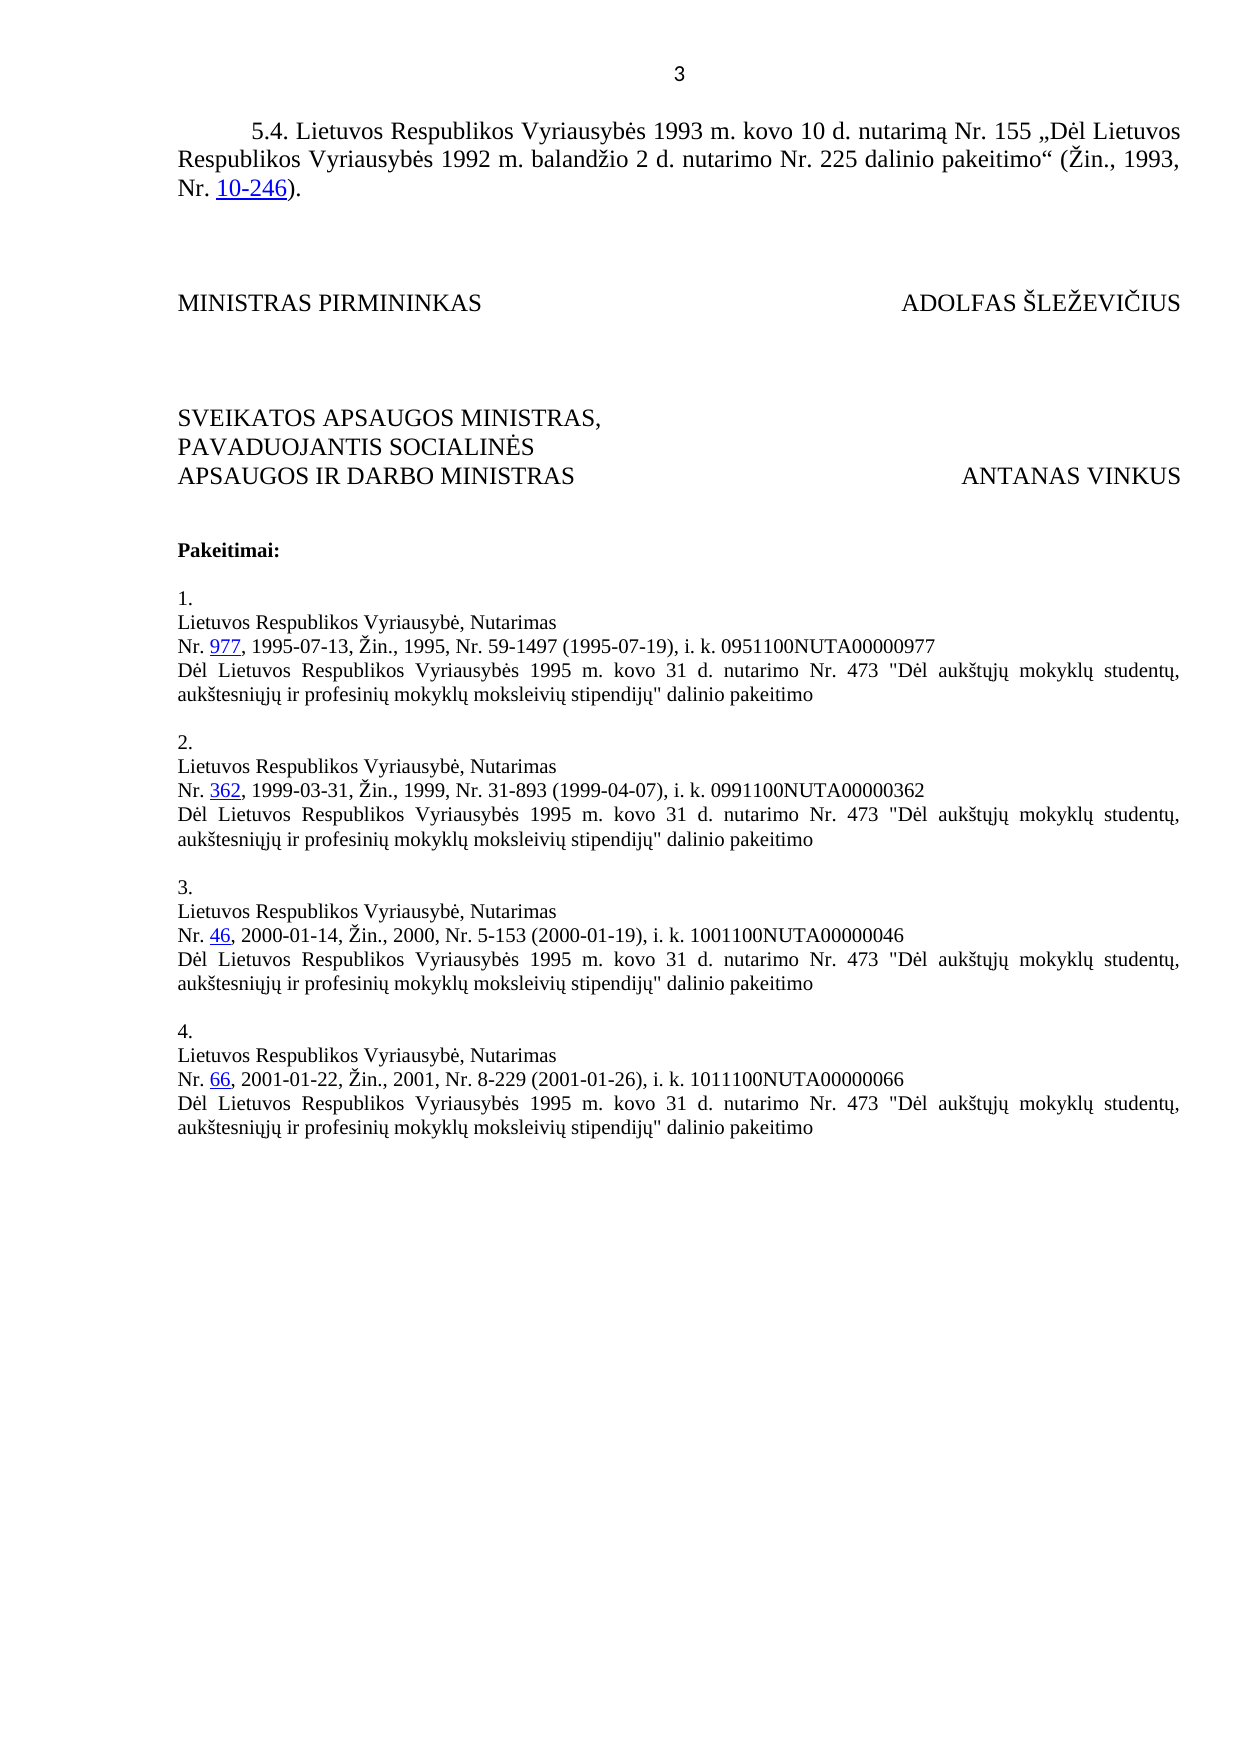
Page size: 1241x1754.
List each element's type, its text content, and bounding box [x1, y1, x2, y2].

text Lietuvos Respublikos Vyriausybė, Nutarimas [177, 899, 1181, 923]
text Pakeitimai: [177, 538, 1181, 562]
text Nr. 66, 2001-01-22, Žin., 2001, Nr. 8-229 (2001-01-26), i. k. 1011100NUTA00000066 [177, 1067, 1181, 1091]
text Dėl Lietuvos Respublikos Vyriausybės 1995 m. kovo 31 d. nutarimo Nr. 473 "Dėl aukštųjų mokyklų studentų, aukštesniųjų ir profesinių mokyklų moksleivių stipendijų" dalinio pakeitimo [177, 802, 1181, 851]
text Nr. 362, 1999-03-31, Žin., 1999, Nr. 31-893 (1999-04-07), i. k. 0991100NUTA00000362 [177, 778, 1181, 802]
text MINISTRAS PIRMININKAS ADOLFAS ŠLEŽEVIČIUS [177, 288, 1181, 317]
text Lietuvos Respublikos Vyriausybė, Nutarimas [177, 754, 1181, 778]
text APSAUGOS IR DARBO MINISTRAS ANTANAS VINKUS [177, 461, 1181, 489]
text Dėl Lietuvos Respublikos Vyriausybės 1995 m. kovo 31 d. nutarimo Nr. 473 "Dėl aukštųjų mokyklų studentų, aukštesniųjų ir profesinių mokyklų moksleivių stipendijų" dalinio pakeitimo [177, 1091, 1181, 1139]
text Dėl Lietuvos Respublikos Vyriausybės 1995 m. kovo 31 d. nutarimo Nr. 473 "Dėl aukštųjų mokyklų studentų, aukštesniųjų ir profesinių mokyklų moksleivių stipendijų" dalinio pakeitimo [177, 947, 1181, 995]
text 2. [177, 730, 1181, 754]
text 5.4. Lietuvos Respublikos Vyriausybės 1993 m. kovo 10 d. nutarimą Nr. 155 „Dėl Lietuvos Respublikos Vyriausybės 1992 m. balandžio 2 d. nutarimo Nr. 225 dalinio pakeitimo“ (Žin., 1993, Nr. 10-246). [177, 116, 1181, 202]
text Nr. 977, 1995-07-13, Žin., 1995, Nr. 59-1497 (1995-07-19), i. k. 0951100NUTA00000977 [177, 634, 1181, 658]
text Lietuvos Respublikos Vyriausybė, Nutarimas [177, 1043, 1181, 1067]
text 4. [177, 1019, 1181, 1043]
text Nr. 46, 2000-01-14, Žin., 2000, Nr. 5-153 (2000-01-19), i. k. 1001100NUTA00000046 [177, 923, 1181, 947]
text Lietuvos Respublikos Vyriausybė, Nutarimas [177, 610, 1181, 634]
text Dėl Lietuvos Respublikos Vyriausybės 1995 m. kovo 31 d. nutarimo Nr. 473 "Dėl aukštųjų mokyklų studentų, aukštesniųjų ir profesinių mokyklų moksleivių stipendijų" dalinio pakeitimo [177, 658, 1181, 706]
text 1. [177, 586, 1181, 610]
text PAVADUOJANTIS SOCIALINĖS [177, 432, 1181, 461]
text SVEIKATOS APSAUGOS MINISTRAS, [177, 403, 1181, 432]
text 3. [177, 874, 1181, 899]
